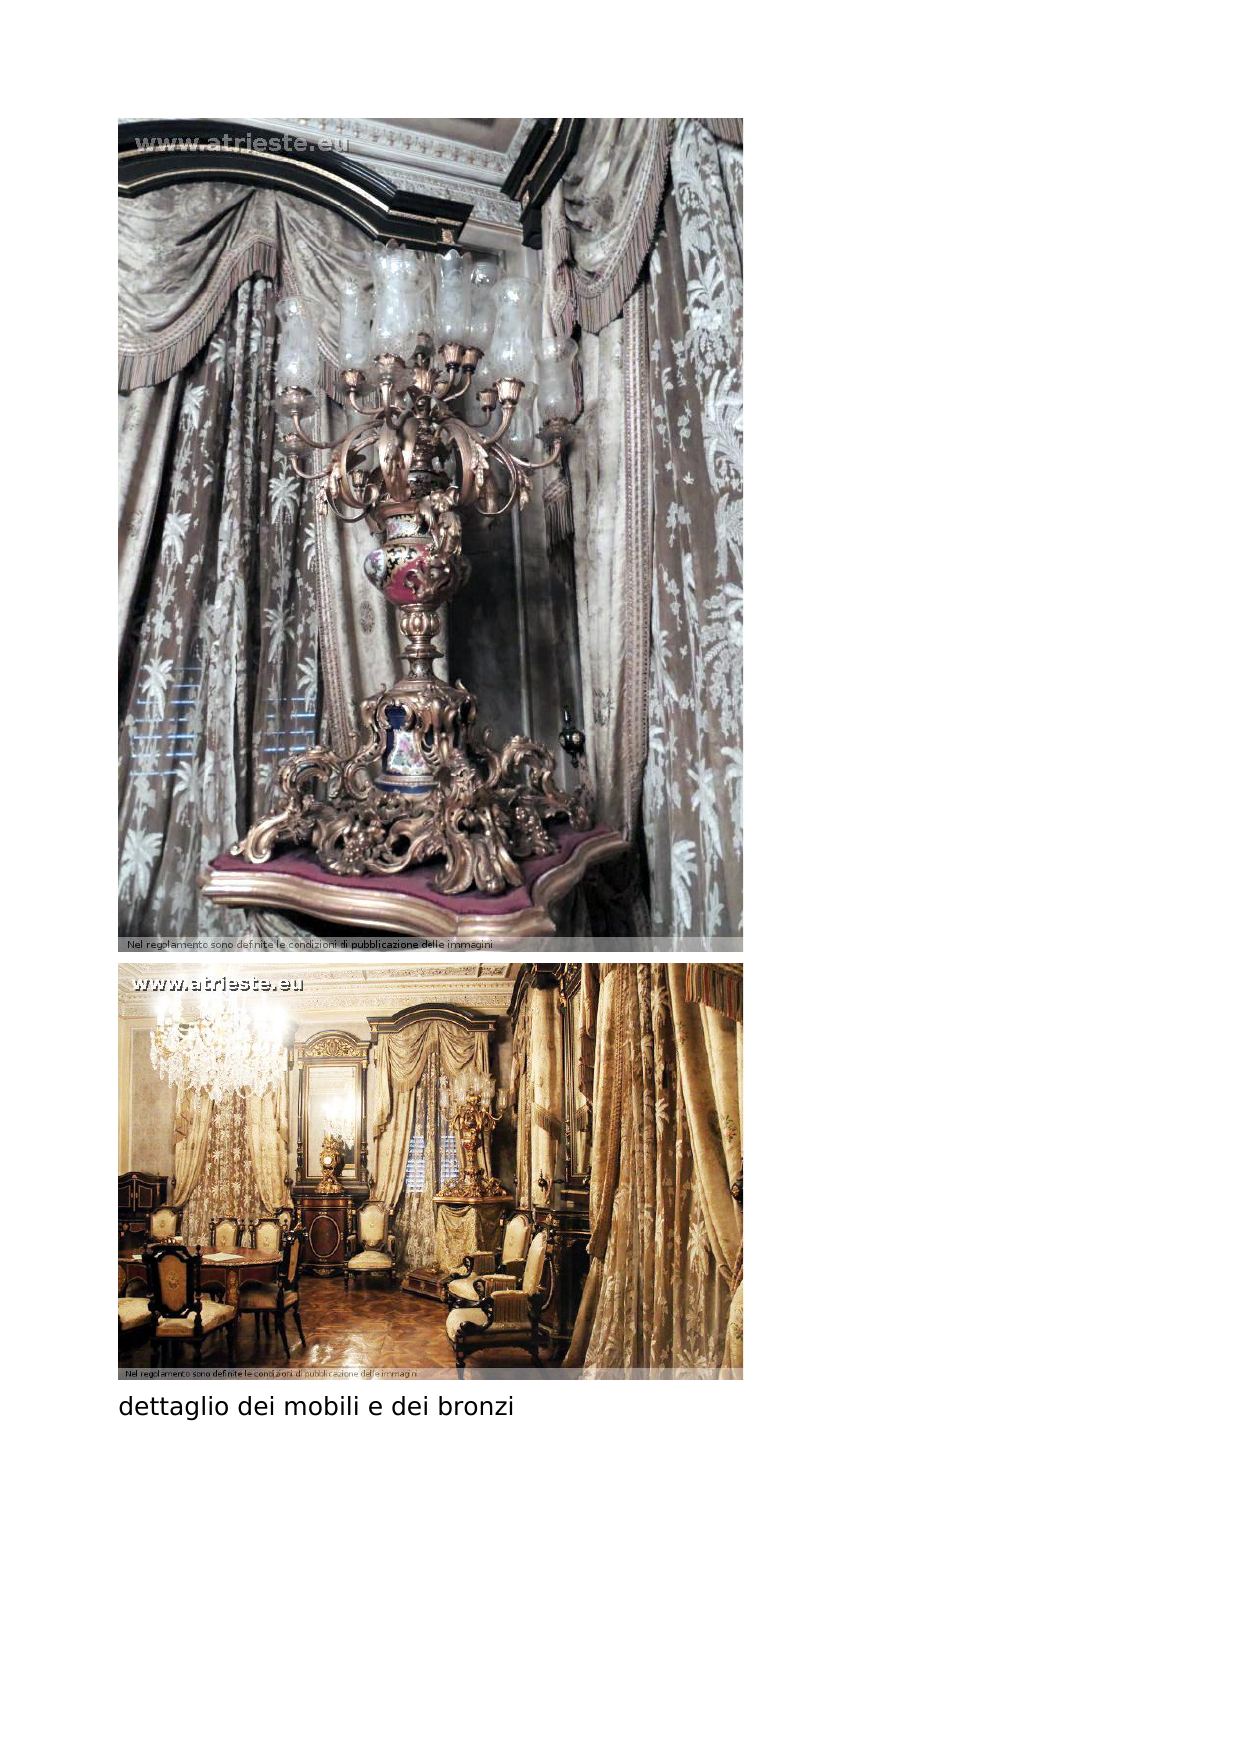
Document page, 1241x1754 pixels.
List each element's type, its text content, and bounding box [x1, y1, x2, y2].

text dettaglio dei mobili e dei bronzi [118, 1392, 1122, 1422]
picture [118, 963, 744, 1380]
picture [118, 118, 744, 952]
